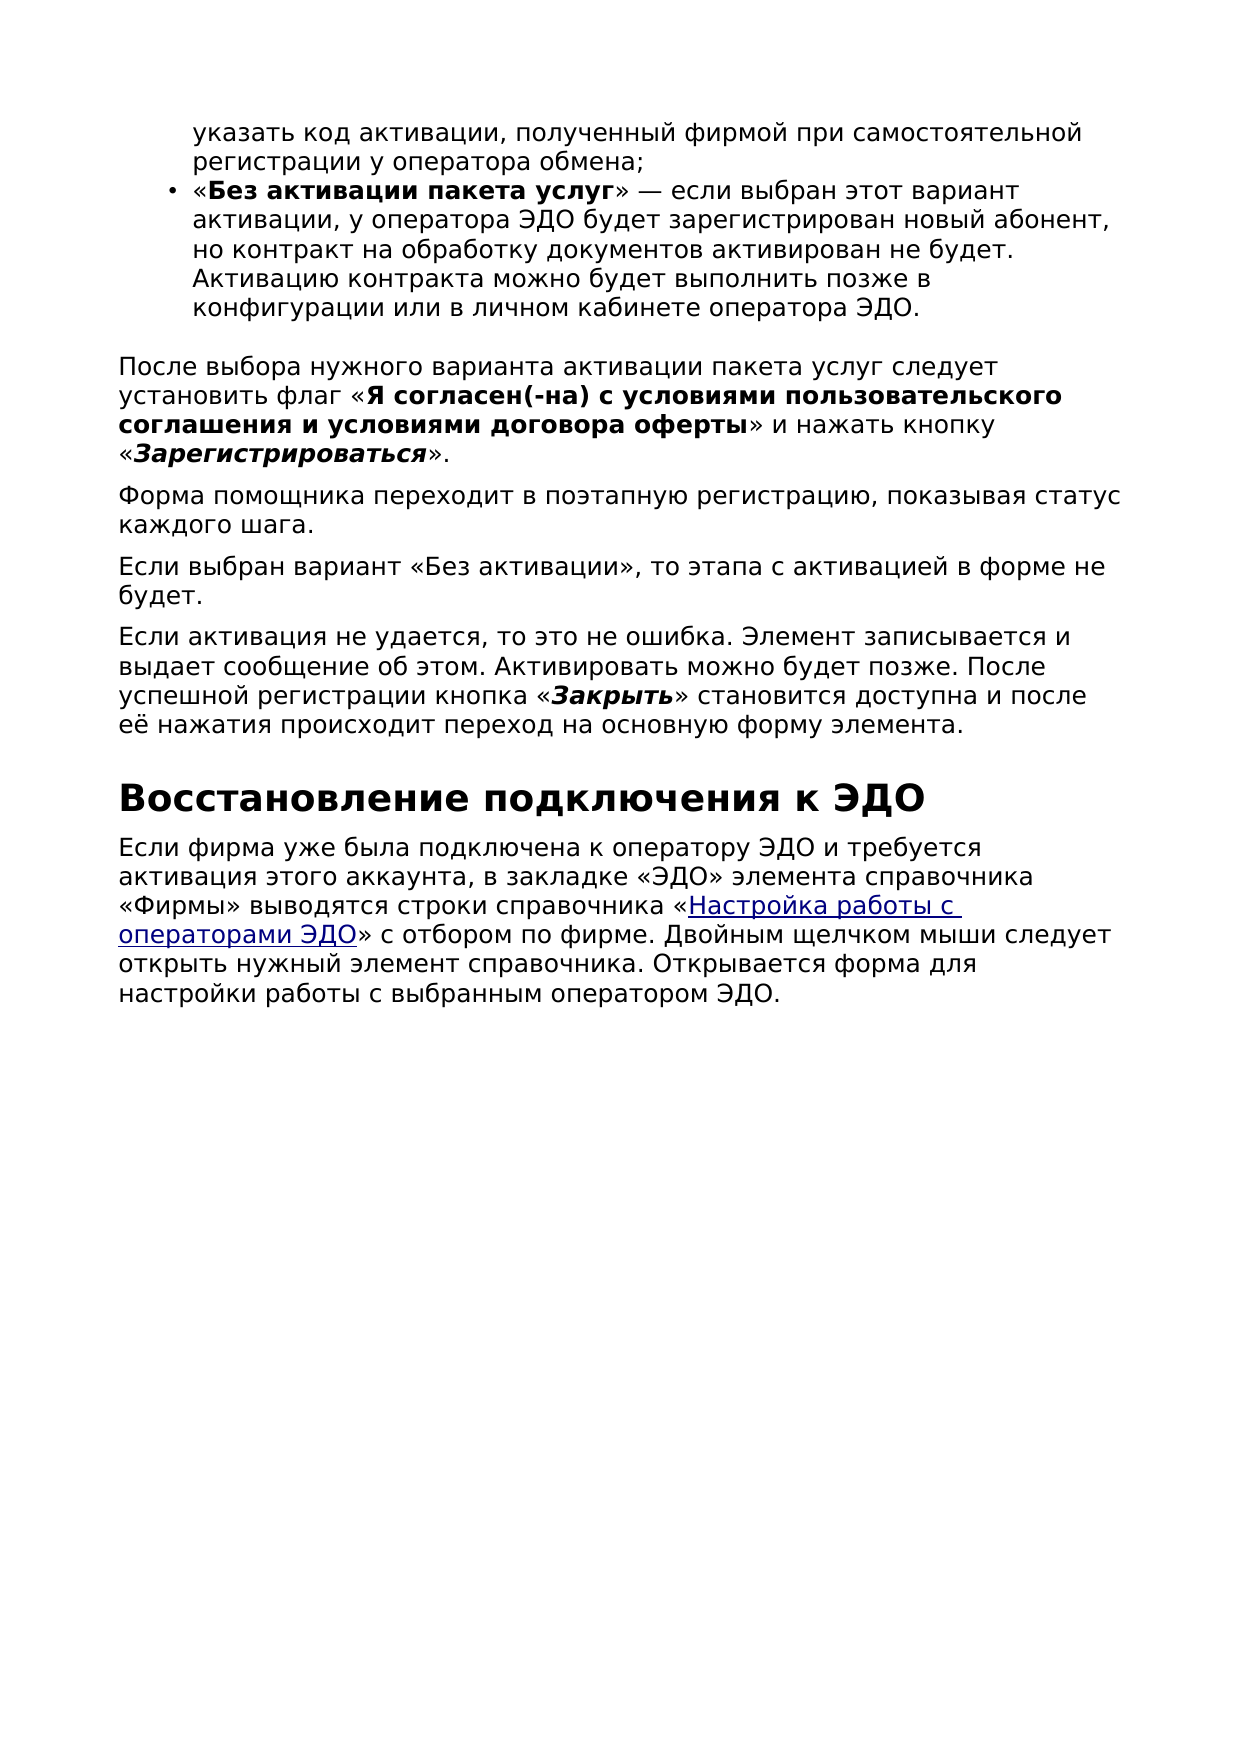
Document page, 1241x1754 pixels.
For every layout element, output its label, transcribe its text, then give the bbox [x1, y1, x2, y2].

text Если активация не удается, то это не ошибка. Элемент записывается и выдает сообщение об этом. Активировать можно будет позже. После успешной регистрации кнопка «Закрыть» становится доступна и после её нажатия происходит переход на основную форму элемента. [118, 623, 1122, 739]
text После выбора нужного варианта активации пакета услуг следует установить флаг «Я согласен(-на) с условиями пользовательского соглашения и условиями договора оферты» и нажать кнопку «Зарегистрироваться». [118, 352, 1122, 468]
text Если выбран вариант «Без активации», то этапа с активацией в форме не будет. [118, 552, 1122, 610]
text Форма помощника переходит в поэтапную регистрацию, показывая статус каждого шага. [118, 481, 1122, 539]
list указать код активации, полученный фирмой при самостоятельной регистрации у оператора обмена; [177, 118, 1122, 176]
text Если фирма уже была подключена к оператору ЭДО и требуется активация этого аккаунта, в закладке «ЭДО» элемента справочника «Фирмы» выводятся строки справочника «Настройка работы с операторами ЭДО» с отбором по фирме. Двойным щелчком мыши следует открыть нужный элемент справочника. Открывается форма для настройки работы с выбранным оператором ЭДО. [118, 833, 1122, 1037]
subtitle Восстановление подключения к ЭДО [118, 777, 1122, 820]
list «Без активации пакета услуг» — если выбран этот вариант активации, у оператора ЭДО будет зарегистрирован новый абонент, но контракт на обработку документов активирован не будет. Активацию контракта можно будет выполнить позже в конфигурации или в личном кабинете оператора ЭДО. [177, 176, 1122, 322]
